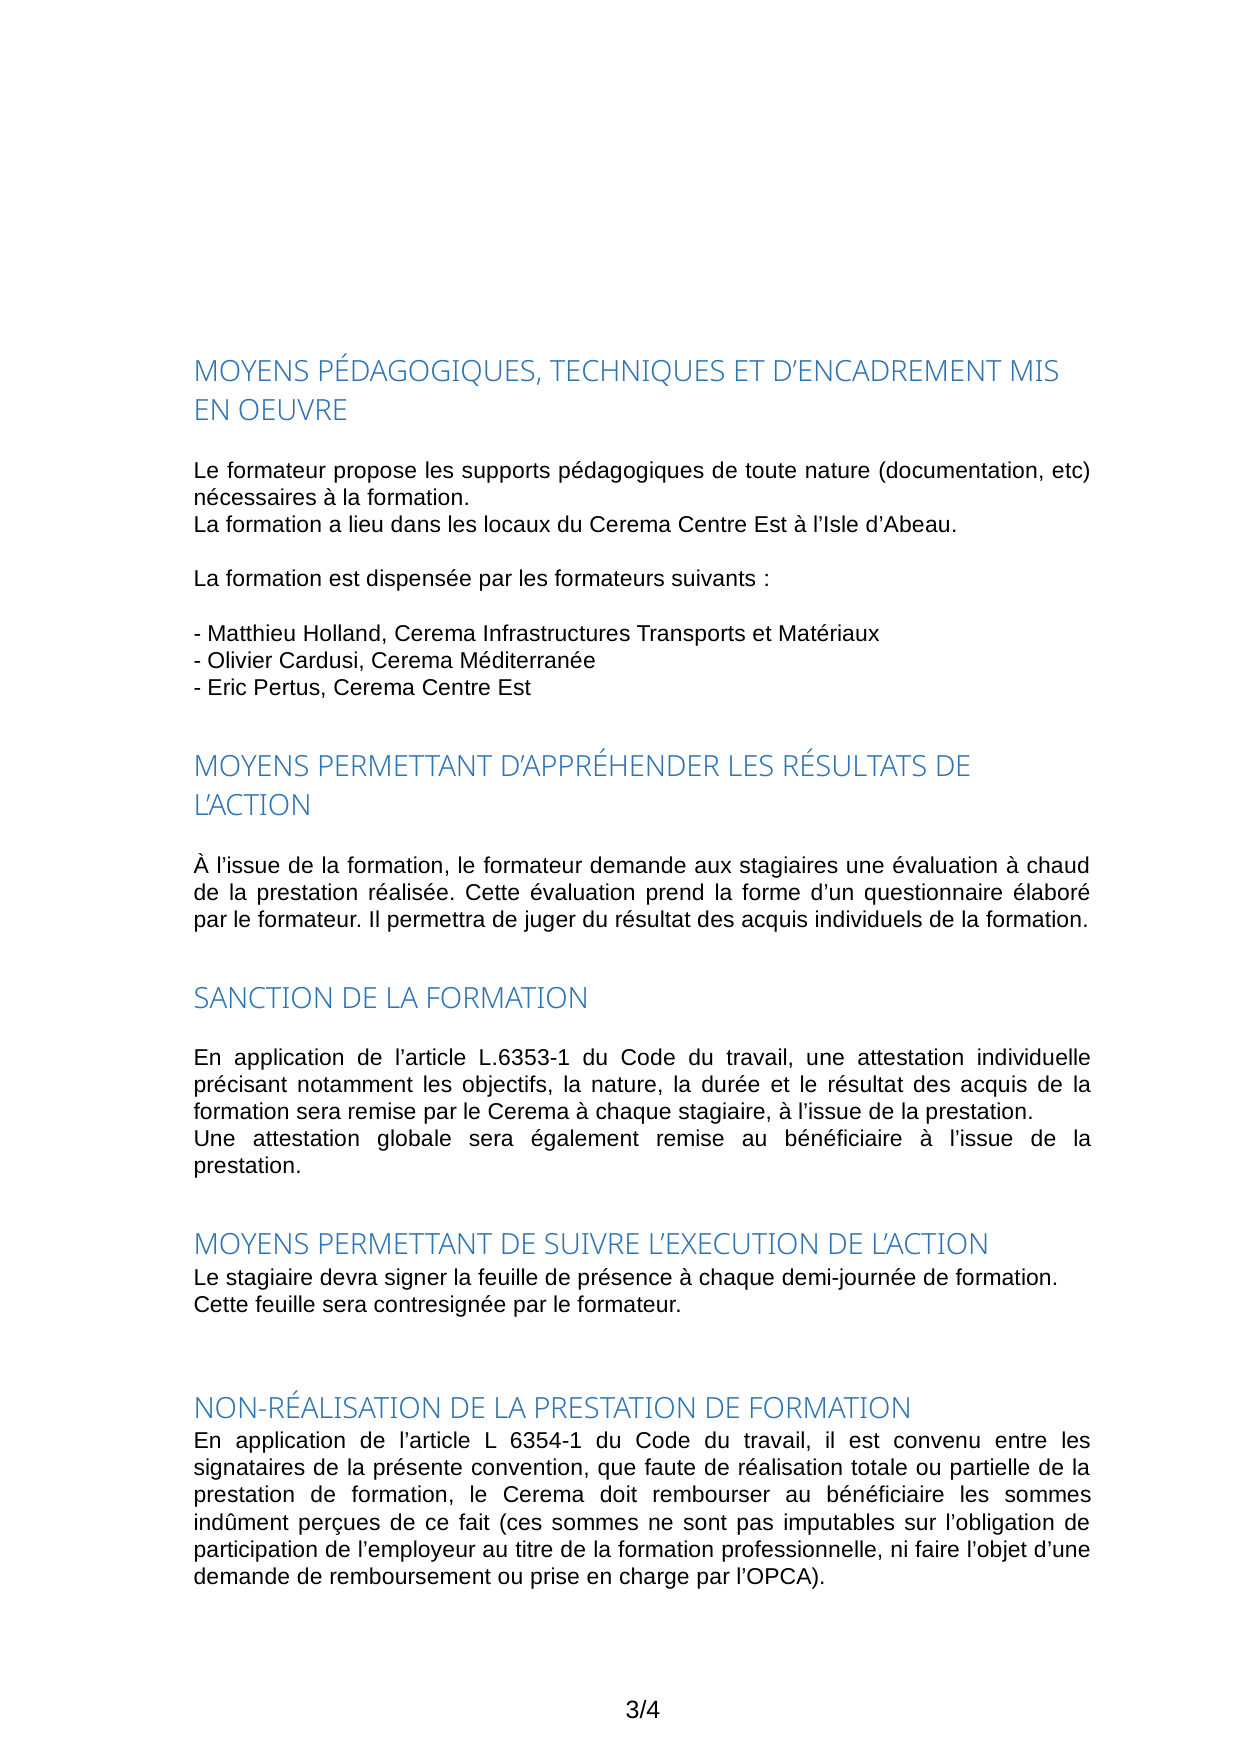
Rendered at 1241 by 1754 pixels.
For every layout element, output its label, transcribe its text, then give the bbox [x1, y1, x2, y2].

subtitle SANCTION DE LA FORMATION [193, 977, 1092, 1016]
text Le formateur propose les supports pédagogiques de toute nature (documentation, etc) nécessaires à la formation. [193, 456, 1092, 511]
text - Olivier Cardusi, Cerema Méditerranée [193, 646, 1092, 673]
text Le stagiaire devra signer la feuille de présence à chaque demi-journée de formation. Cette feuille sera contresignée par le formateur. [193, 1263, 1092, 1317]
text La formation a lieu dans les locaux du Cerema Centre Est à l’Isle d’Abeau. [193, 511, 1092, 538]
text - Eric Pertus, Cerema Centre Est [193, 673, 1092, 700]
subtitle MOYENS PERMETTANT DE SUIVRE L’EXECUTION DE L’ACTION [193, 1224, 1092, 1263]
text La formation est dispensée par les formateurs suivants : [193, 565, 1092, 592]
subtitle NON-RÉALISATION DE LA PRESTATION DE FORMATION [193, 1387, 1092, 1427]
subtitle MOYENS PERMETTANT D’APPRÉHENDER LES RÉSULTATS DE L’ACTION [193, 745, 1092, 824]
subtitle MOYENS PÉDAGOGIQUES, TECHNIQUES ET D’ENCADREMENT MIS EN OEUVRE [193, 350, 1092, 429]
text - Matthieu Holland, Cerema Infrastructures Transports et Matériaux [193, 619, 1092, 646]
text En application de l’article L.6353-1 du Code du travail, une attestation individuelle précisant notamment les objectifs, la nature, la durée et le résultat des acquis de la formation sera remise par le Cerema à chaque stagiaire, à l’issue de la prestation. [193, 1043, 1092, 1125]
text À l’issue de la formation, le formateur demande aux stagiaires une évaluation à chaud de la prestation réalisée. Cette évaluation prend la forme d’un questionnaire élaboré par le formateur. Il permettra de juger du résultat des acquis individuels de la formation. [193, 851, 1092, 932]
text En application de l’article L 6354-1 du Code du travail, il est convenu entre les signataires de la présente convention, que faute de réalisation totale ou partielle de la prestation de formation, le Cerema doit rembourser au bénéficiaire les sommes indûment perçues de ce fait (ces sommes ne sont pas imputables sur l’obligation de participation de l’employeur au titre de la formation professionnelle, ni faire l’objet d’une demande de remboursement ou prise en charge par l’OPCA). [193, 1427, 1092, 1589]
text Une attestation globale sera également remise au bénéficiaire à l’issue de la prestation. [193, 1125, 1092, 1179]
